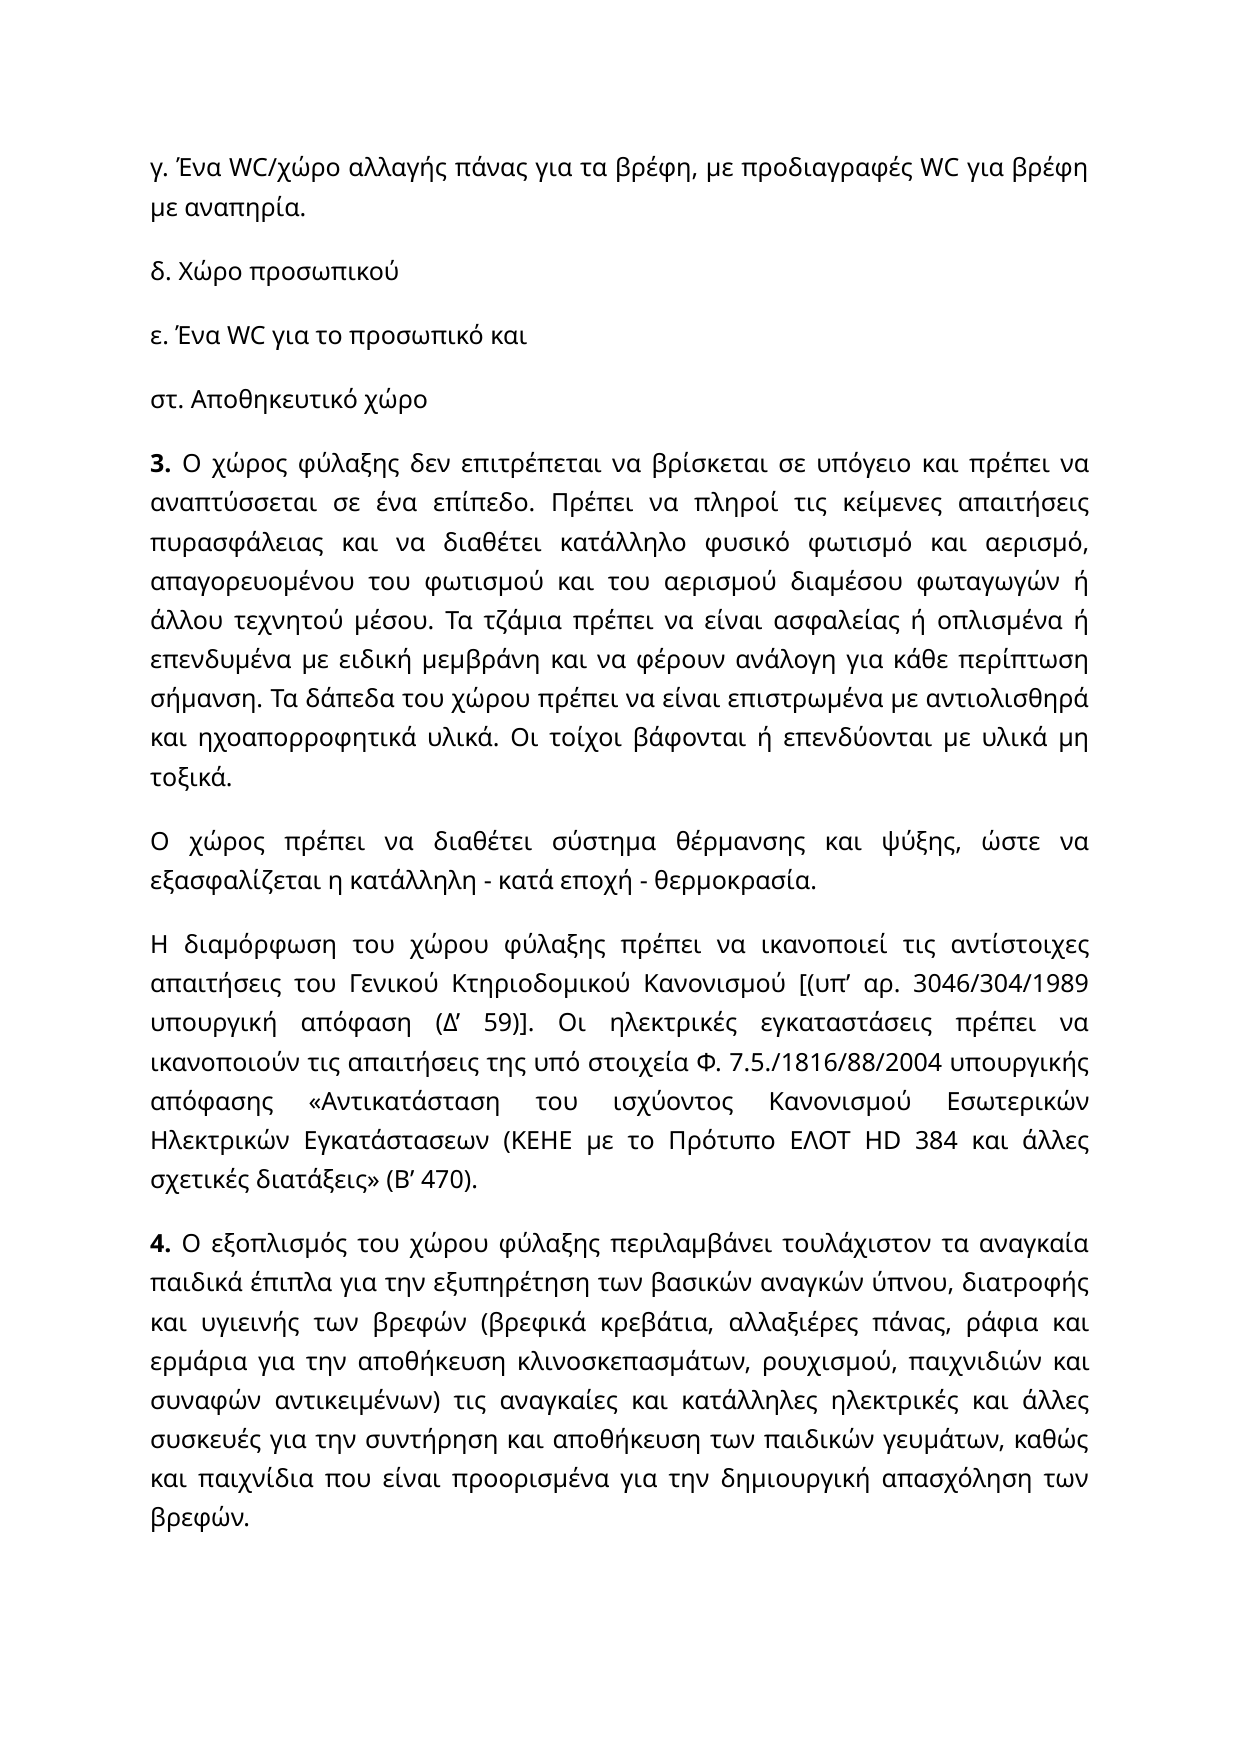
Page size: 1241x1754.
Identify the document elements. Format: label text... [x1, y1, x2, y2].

text δ. Χώρο προσωπικού [150, 253, 1090, 287]
text γ. Ένα WC/χώρο αλλαγής πάνας για τα βρέφη, με προδιαγραφές WC για βρέφη με αναπηρία. [150, 150, 1090, 223]
text Ο χώρος πρέπει να διαθέτει σύστημα θέρμανσης και ψύξης, ώστε να εξασφαλίζεται η κατάλληλη - κατά εποχή - θερμοκρασία. [150, 823, 1090, 897]
text ε. Ένα WC για το προσωπικό και [150, 317, 1090, 352]
text 3. Ο χώρος φύλαξης δεν επιτρέπεται να βρίσκεται σε υπόγειο και πρέπει να αναπτύσσεται σε ένα επίπεδο. Πρέπει να πληροί τις κείμενες απαιτήσεις πυρασφάλειας και να διαθέτει κατάλληλο φυσικό φωτισμό και αερισμό, απαγορευομένου του φωτισμού και του αερισμού διαμέσου φωταγωγών ή άλλου τεχνητού μέσου. Τα τζάμια πρέπει να είναι ασφαλείας ή οπλισμένα ή επενδυμένα με ειδική μεμβράνη και να φέρουν ανάλογη για κάθε περίπτωση σήμανση. Τα δάπεδα του χώρου πρέπει να είναι επιστρωμένα με αντιολισθηρά και ηχοαπορροφητικά υλικά. Οι τοίχοι βάφονται ή επενδύονται με υλικά μη τοξικά. [150, 446, 1090, 793]
text Η διαμόρφωση του χώρου φύλαξης πρέπει να ικανοποιεί τις αντίστοιχες απαιτήσεις του Γενικού Κτηριοδομικού Κανονισμού [(υπ’ αρ. 3046/304/1989 υπουργική απόφαση (Δ’ 59)]. Οι ηλεκτρικές εγκαταστάσεις πρέπει να ικανοποιούν τις απαιτήσεις της υπό στοιχεία Φ. 7.5./1816/88/2004 υπουργικής απόφασης «Αντικατάσταση του ισχύοντος Κανονισμού Εσωτερικών Ηλεκτρικών Εγκατάστασεων (ΚΕΗΕ με το Πρότυπο ΕΛΟΤ HD 384 και άλλες σχετικές διατάξεις» (Β’ 470). [150, 927, 1090, 1196]
text στ. Αποθηκευτικό χώρο [150, 382, 1090, 416]
text 4. Ο εξοπλισμός του χώρου φύλαξης περιλαμβάνει τουλάχιστον τα αναγκαία παιδικά έπιπλα για την εξυπηρέτηση των βασικών αναγκών ύπνου, διατροφής και υγιεινής των βρεφών (βρεφικά κρεβάτια, αλλαξιέρες πάνας, ράφια και ερμάρια για την αποθήκευση κλινοσκεπασμάτων, ρουχισμού, παιχνιδιών και συναφών αντικειμένων) τις αναγκαίες και κατάλληλες ηλεκτρικές και άλλες συσκευές για την συντήρηση και αποθήκευση των παιδικών γευμάτων, καθώς και παιχνίδια που είναι προορισμένα για την δημιουργική απασχόληση των βρεφών. [150, 1226, 1090, 1534]
